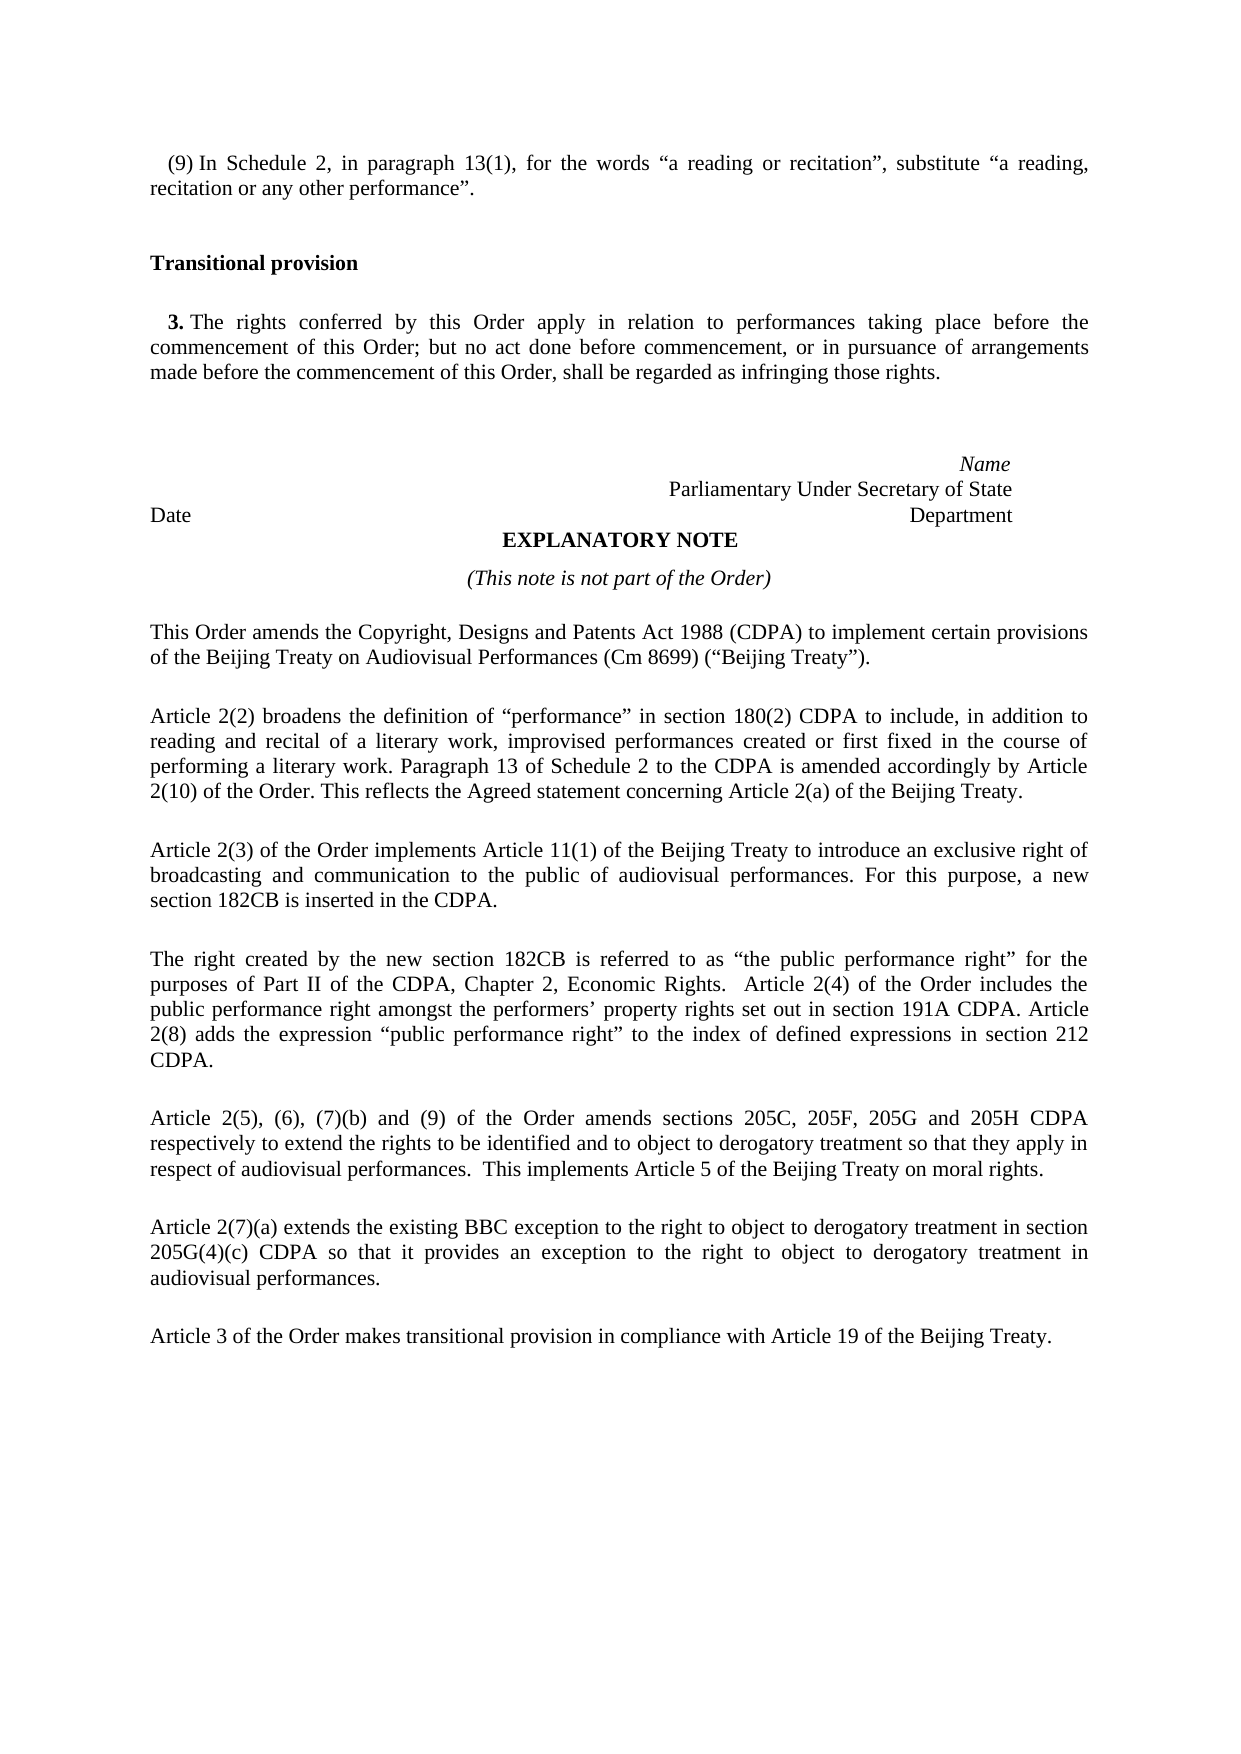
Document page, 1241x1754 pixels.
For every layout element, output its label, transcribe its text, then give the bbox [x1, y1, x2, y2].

text Name [150, 451, 1090, 476]
text Transitional provision [150, 250, 1090, 276]
list In Schedule 2, in paragraph 13(1), for the words “a reading or recitation”, substitute “a reading, recitation or any other performance”. [150, 150, 1090, 200]
text Date Department [150, 502, 1090, 527]
text Article 3 of the Order makes transitional provision in compliance with Article 19 of the Beijing Treaty. [150, 1323, 1090, 1348]
text Article 2(5), (6), (7)(b) and (9) of the Order amends sections 205C, 205F, 205G and 205H CDPA respectively to extend the rights to be identified and to object to derogatory treatment so that they apply in respect of audiovisual performances. This implements Article 5 of the Beijing Treaty on moral rights. [150, 1105, 1090, 1181]
text The right created by the new section 182CB is referred to as “the public performance right” for the purposes of Part II of the CDPA, Chapter 2, Economic Rights. Article 2(4) of the Order includes the public performance right amongst the performers’ property rights set out in section 191A CDPA. Article 2(8) adds the expression “public performance right” to the index of defined expressions in section 212 CDPA. [150, 946, 1090, 1072]
list The rights conferred by this Order apply in relation to performances taking place before the commencement of this Order; but no act done before commencement, or in pursuance of arrangements made before the commencement of this Order, shall be regarded as infringing those rights. [150, 309, 1090, 384]
text Parliamentary Under Secretary of State [150, 476, 1090, 502]
text This Order amends the Copyright, Designs and Patents Act 1988 (CDPA) to implement certain provisions of the Beijing Treaty on Audiovisual Performances (Cm 8699) (“Beijing Treaty”). [150, 619, 1090, 669]
text Article 2(2) broadens the definition of “performance” in section 180(2) CDPA to include, in addition to reading and recital of a literary work, improvised performances created or first fixed in the course of performing a literary work. Paragraph 13 of Schedule 2 to the CDPA is amended accordingly by Article 2(10) of the Order. This reflects the Agreed statement concerning Article 2(a) of the Beijing Treaty. [150, 703, 1090, 803]
text Article 2(7)(a) extends the existing BBC exception to the right to object to derogatory treatment in section 205G(4)(c) CDPA so that it provides an exception to the right to object to derogatory treatment in audiovisual performances. [150, 1214, 1090, 1290]
text Article 2(3) of the Order implements Article 11(1) of the Beijing Treaty to introduce an exclusive right of broadcasting and communication to the public of audiovisual performances. For this purpose, a new section 182CB is inserted in the CDPA. [150, 837, 1090, 912]
text (This note is not part of the Order) [150, 564, 1090, 590]
text EXPLANATORY NOTE [150, 527, 1090, 552]
